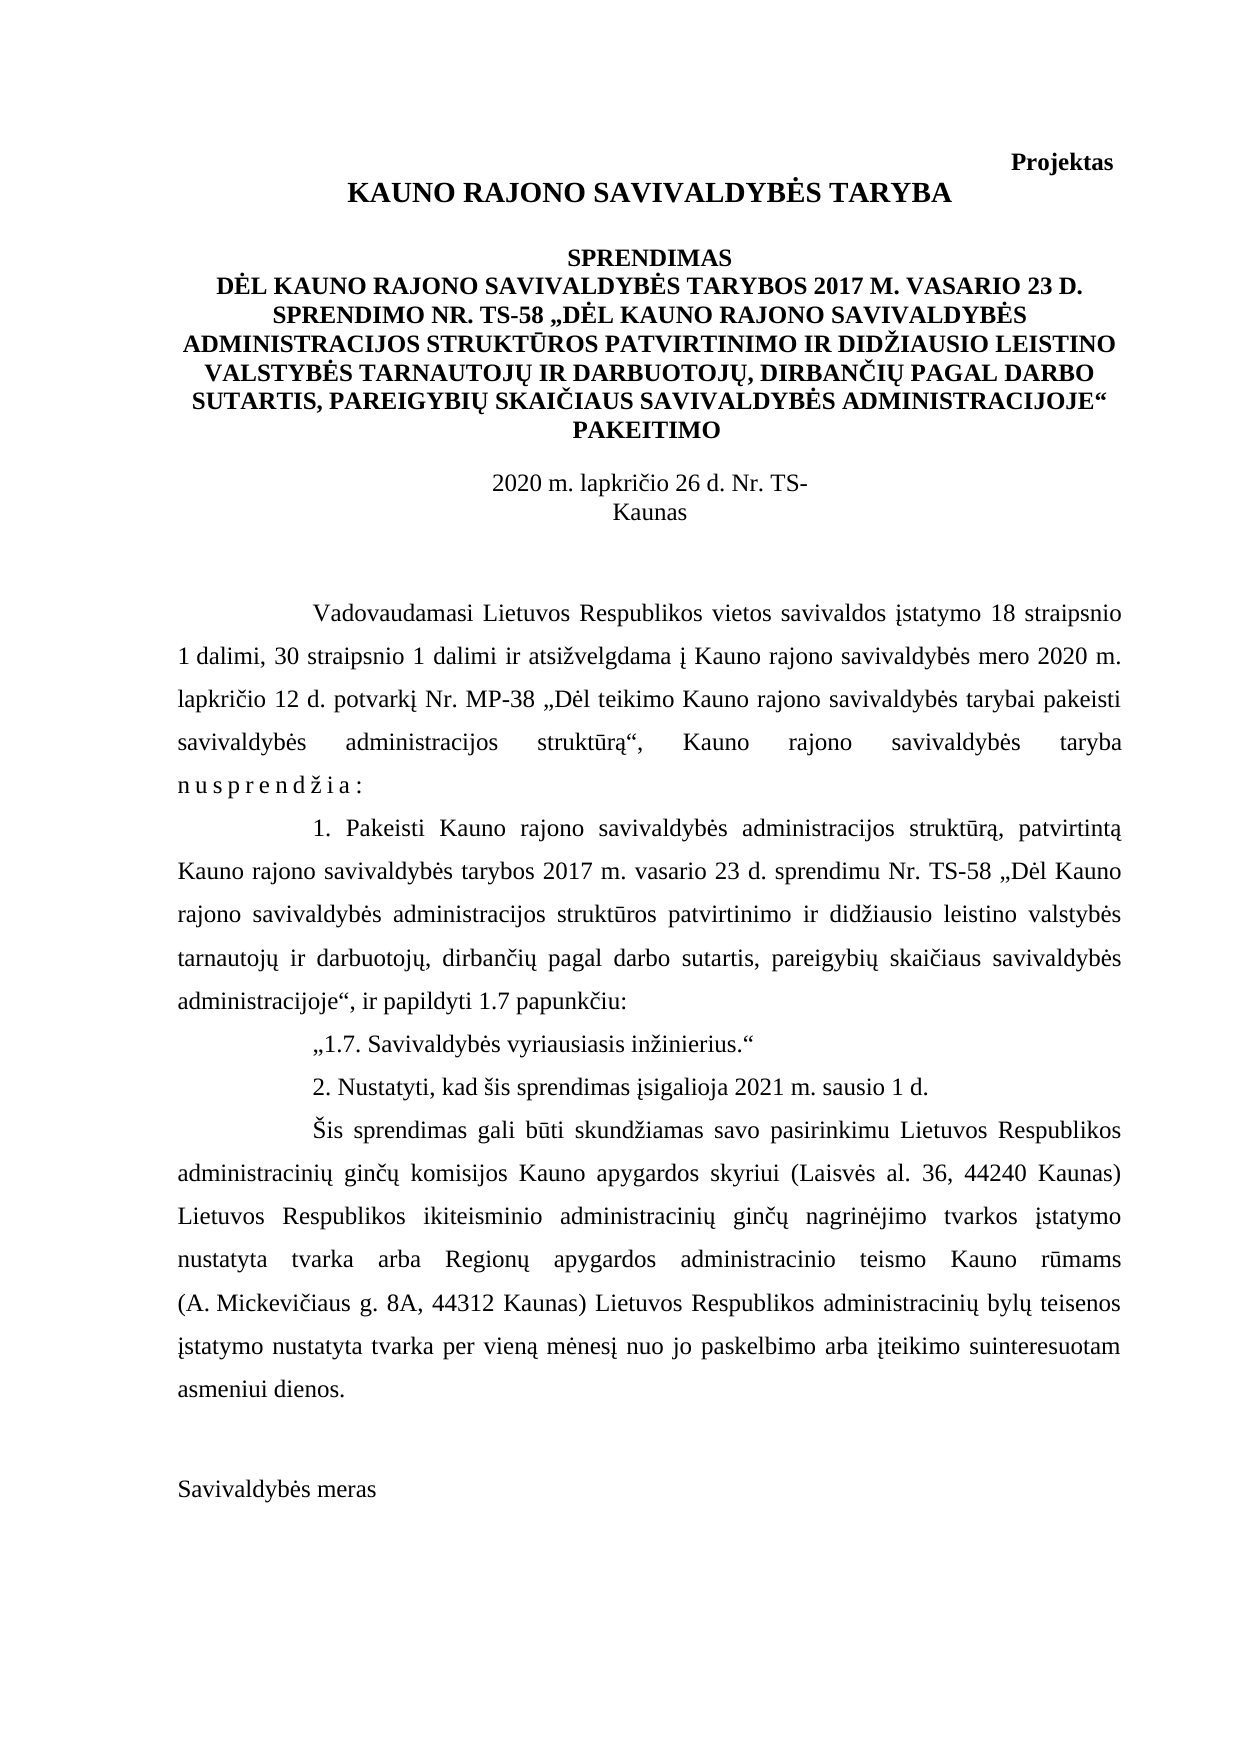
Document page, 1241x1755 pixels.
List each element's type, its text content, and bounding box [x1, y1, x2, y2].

text Vadovaudamasi Lietuvos Respublikos vietos savivaldos įstatymo 18 straipsnio 1 dalimi, 30 straipsnio 1 dalimi ir atsižvelgdama į Kauno rajono savivaldybės mero 2020 m. lapkričio 12 d. potvarkį Nr. MP-38 „Dėl teikimo Kauno rajono savivaldybės tarybai pakeisti savivaldybės administracijos struktūrą“, Kauno rajono savivaldybės taryba nusprendžia: [177, 598, 1122, 799]
text Kaunas [177, 497, 1122, 526]
text Projektas [1002, 147, 1122, 176]
text 2. Nustatyti, kad šis sprendimas įsigalioja 2021 m. sausio 1 d. [177, 1072, 1122, 1101]
text Savivaldybės meras [177, 1474, 1122, 1503]
text 2020 m. lapkričio 26 d. Nr. TS- [177, 468, 1122, 497]
text DĖL KAUNO RAJONO SAVIVALDYBĖS TARYBOS 2017 M. VASARIO 23 D. SPRENDIMO NR. TS-58 „DĖL KAUNO RAJONO SAVIVALDYBĖS ADMINISTRACIJOS STRUKTŪROS PATVIRTINIMO IR DIDŽIAUSIO LEISTINO VALSTYBĖS TARNAUTOJŲ IR DARBUOTOJŲ, DIRBANČIŲ PAGAL DARBO SUTARTIS, PAREIGYBIŲ SKAIČIAUS SAVIVALDYBĖS ADMINISTRACIJOJE“ PAKEITIMO [177, 271, 1122, 444]
text 1. Pakeisti Kauno rajono savivaldybės administracijos struktūrą, patvirtintą Kauno rajono savivaldybės tarybos 2017 m. vasario 23 d. sprendimu Nr. TS-58 „Dėl Kauno rajono savivaldybės administracijos struktūros patvirtinimo ir didžiausio leistino valstybės tarnautojų ir darbuotojų, dirbančių pagal darbo sutartis, pareigybių skaičiaus savivaldybės administracijoje“, ir papildyti 1.7 papunkčiu: [177, 813, 1122, 1014]
text „1.7. Savivaldybės vyriausiasis inžinierius.“ [177, 1029, 1122, 1058]
text Šis sprendimas gali būti skundžiamas savo pasirinkimu Lietuvos Respublikos administracinių ginčų komisijos Kauno apygardos skyriui (Laisvės al. 36, 44240 Kaunas) Lietuvos Respublikos ikiteisminio administracinių ginčų nagrinėjimo tvarkos įstatymo nustatyta tvarka arba Regionų apygardos administracinio teismo Kauno rūmams (A. Mickevičiaus g. 8A, 44312 Kaunas) Lietuvos Respublikos administracinių bylų teisenos įstatymo nustatyta tvarka per vieną mėnesį nuo jo paskelbimo arba įteikimo suinteresuotam asmeniui dienos. [177, 1115, 1122, 1403]
text KAUNO RAJONO SAVIVALDYBĖS TARYBA [177, 176, 1122, 209]
text SPRENDIMAS [177, 243, 1122, 271]
